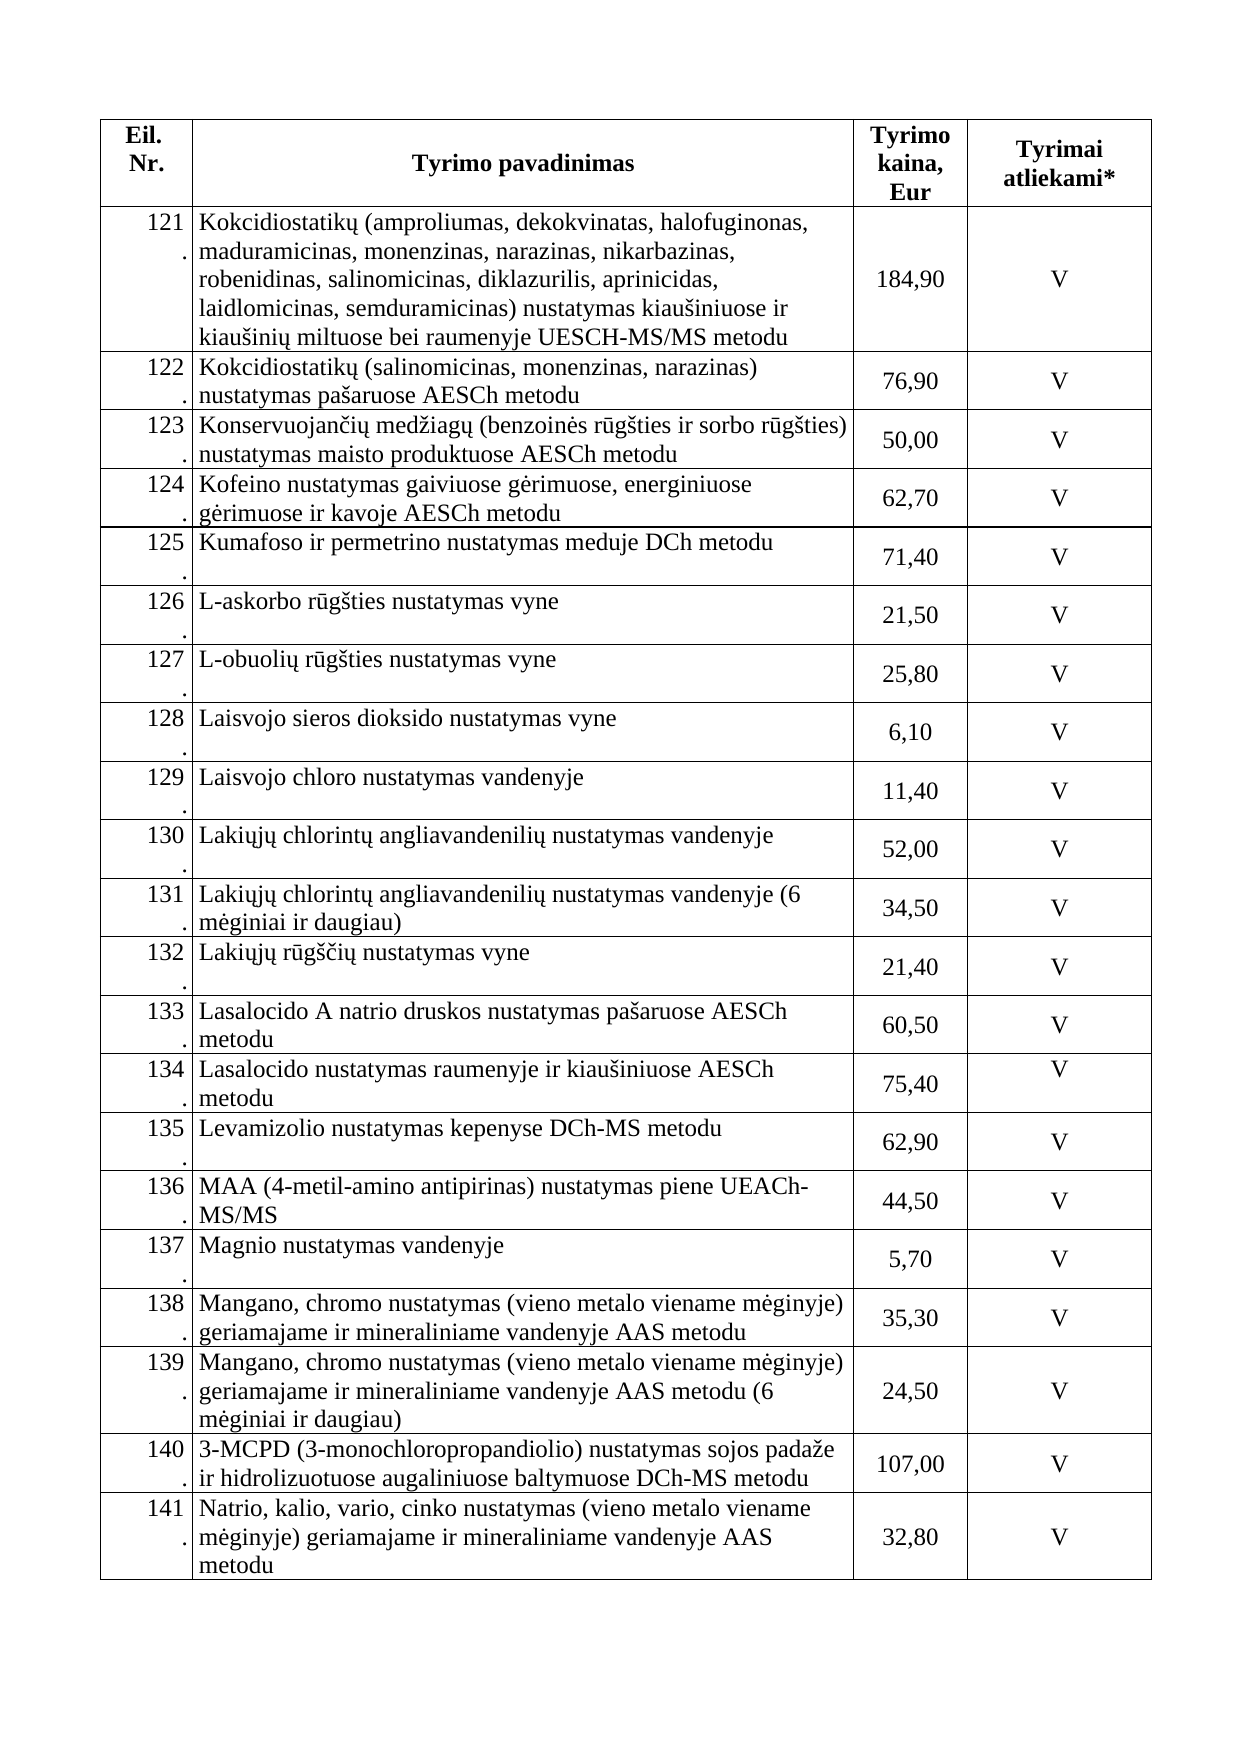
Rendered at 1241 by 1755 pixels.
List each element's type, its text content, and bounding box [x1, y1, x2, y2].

table_cell Kokcidiostatikų (salinomicinas, monenzinas, narazinas) nustatymas pašaruose AESCh metodu [193, 352, 853, 409]
table_cell V [968, 1289, 1151, 1346]
table_cell 125. [101, 528, 192, 585]
table_cell V [968, 937, 1151, 995]
table_cell V [968, 820, 1151, 878]
table_cell 136. [101, 1171, 192, 1229]
table_cell 127. [101, 645, 192, 702]
table_cell 21,40 [854, 937, 967, 995]
table_cell V [968, 1230, 1151, 1287]
table_cell Mangano, chromo nustatymas (vieno metalo viename mėginyje) geriamajame ir mineraliniame vandenyje AAS metodu (6 mėginiai ir daugiau) [193, 1347, 853, 1433]
table_cell 3-MCPD (3-monochloropropandiolio) nustatymas sojos padaže ir hidrolizuotuose augaliniuose baltymuose DCh-MS metodu [193, 1434, 853, 1492]
table_cell Kokcidiostatikų (amproliumas, dekokvinatas, halofuginonas, maduramicinas, monenzinas, narazinas, nikarbazinas, robenidinas, salinomicinas, diklazurilis, aprinicidas, laidlomicinas, semduramicinas) nustatymas kiaušiniuose ir kiaušinių miltuose bei raumenyje UESCH-MS/MS metodu [193, 207, 853, 351]
table_cell 126. [101, 586, 192, 643]
table_cell V [968, 879, 1151, 936]
table_cell Laisvojo sieros dioksido nustatymas vyne [193, 703, 853, 761]
table_cell 71,40 [854, 528, 967, 585]
table_cell 21,50 [854, 586, 967, 643]
table_cell 52,00 [854, 820, 967, 878]
table_cell 138. [101, 1289, 192, 1346]
table_cell 32,80 [854, 1493, 967, 1579]
table_cell Magnio nustatymas vandenyje [193, 1230, 853, 1287]
table_cell 121. [101, 207, 192, 351]
table_cell Laisvojo chloro nustatymas vandenyje [193, 762, 853, 819]
table_cell 5,70 [854, 1230, 967, 1287]
table_cell 50,00 [854, 410, 967, 468]
table_cell Lakiųjų rūgščių nustatymas vyne [193, 937, 853, 995]
table_cell L-obuolių rūgšties nustatymas vyne [193, 645, 853, 702]
table_cell Lasalocido A natrio druskos nustatymas pašaruose AESCh metodu [193, 996, 853, 1053]
table_cell 107,00 [854, 1434, 967, 1492]
table_cell 130. [101, 820, 192, 878]
table_cell V [968, 703, 1151, 761]
table_cell 75,40 [854, 1054, 967, 1112]
table_cell 62,90 [854, 1113, 967, 1170]
table_cell 60,50 [854, 996, 967, 1053]
table_cell 76,90 [854, 352, 967, 409]
table_cell Konservuojančių medžiagų (benzoinės rūgšties ir sorbo rūgšties) nustatymas maisto produktuose AESCh metodu [193, 410, 853, 468]
table_cell 184,90 [854, 207, 967, 351]
table_cell Lakiųjų chlorintų angliavandenilių nustatymas vandenyje [193, 820, 853, 878]
table_cell Levamizolio nustatymas kepenyse DCh-MS metodu [193, 1113, 853, 1170]
table_header Eil. Nr. [101, 120, 192, 206]
table_cell 123. [101, 410, 192, 468]
table_cell 62,70 [854, 469, 967, 526]
table_cell 131. [101, 879, 192, 936]
table_cell Mangano, chromo nustatymas (vieno metalo viename mėginyje) geriamajame ir mineraliniame vandenyje AAS metodu [193, 1289, 853, 1346]
table_cell Kumafoso ir permetrino nustatymas meduje DCh metodu [193, 528, 853, 585]
table_header Tyrimo pavadinimas [193, 120, 853, 206]
table_cell V [968, 645, 1151, 702]
table_cell 134. [101, 1054, 192, 1112]
table_cell 35,30 [854, 1289, 967, 1346]
table_cell V [968, 410, 1151, 468]
table_cell 122. [101, 352, 192, 409]
table_cell 129. [101, 762, 192, 819]
table_cell MAA (4-metil-amino antipirinas) nustatymas piene UEACh-MS/MS [193, 1171, 853, 1229]
table_cell 24,50 [854, 1347, 967, 1433]
table_cell V [968, 1434, 1151, 1492]
table_header Tyrimai atliekami* [968, 120, 1151, 206]
table_cell V [968, 207, 1151, 351]
table_cell 34,50 [854, 879, 967, 936]
table_cell 44,50 [854, 1171, 967, 1229]
table_cell V [968, 1347, 1151, 1433]
table_cell 11,40 [854, 762, 967, 819]
table_cell Lasalocido nustatymas raumenyje ir kiaušiniuose AESCh metodu [193, 1054, 853, 1112]
table_cell Kofeino nustatymas gaiviuose gėrimuose, energiniuose gėrimuose ir kavoje AESCh metodu [193, 469, 853, 526]
table_cell V [968, 1171, 1151, 1229]
table_cell 124. [101, 469, 192, 526]
table_cell 25,80 [854, 645, 967, 702]
table_cell V [968, 1113, 1151, 1170]
table_cell 128. [101, 703, 192, 761]
table_cell V [968, 1493, 1151, 1579]
table_cell V [968, 996, 1151, 1053]
table_cell V [968, 762, 1151, 819]
table_header Tyrimo kaina, Eur [854, 120, 967, 206]
table_cell 139. [101, 1347, 192, 1433]
table_cell 133. [101, 996, 192, 1053]
table_cell V [968, 1054, 1151, 1112]
table_cell 140. [101, 1434, 192, 1492]
table_cell 137. [101, 1230, 192, 1287]
table_cell V [968, 469, 1151, 526]
table_cell V [968, 586, 1151, 643]
table_cell V [968, 352, 1151, 409]
table_cell V [968, 528, 1151, 585]
table_cell 132. [101, 937, 192, 995]
table_cell 141. [101, 1493, 192, 1579]
table_cell Natrio, kalio, vario, cinko nustatymas (vieno metalo viename mėginyje) geriamajame ir mineraliniame vandenyje AAS metodu [193, 1493, 853, 1579]
table_cell 6,10 [854, 703, 967, 761]
table_cell L-askorbo rūgšties nustatymas vyne [193, 586, 853, 643]
table_cell Lakiųjų chlorintų angliavandenilių nustatymas vandenyje (6 mėginiai ir daugiau) [193, 879, 853, 936]
table_cell 135. [101, 1113, 192, 1170]
